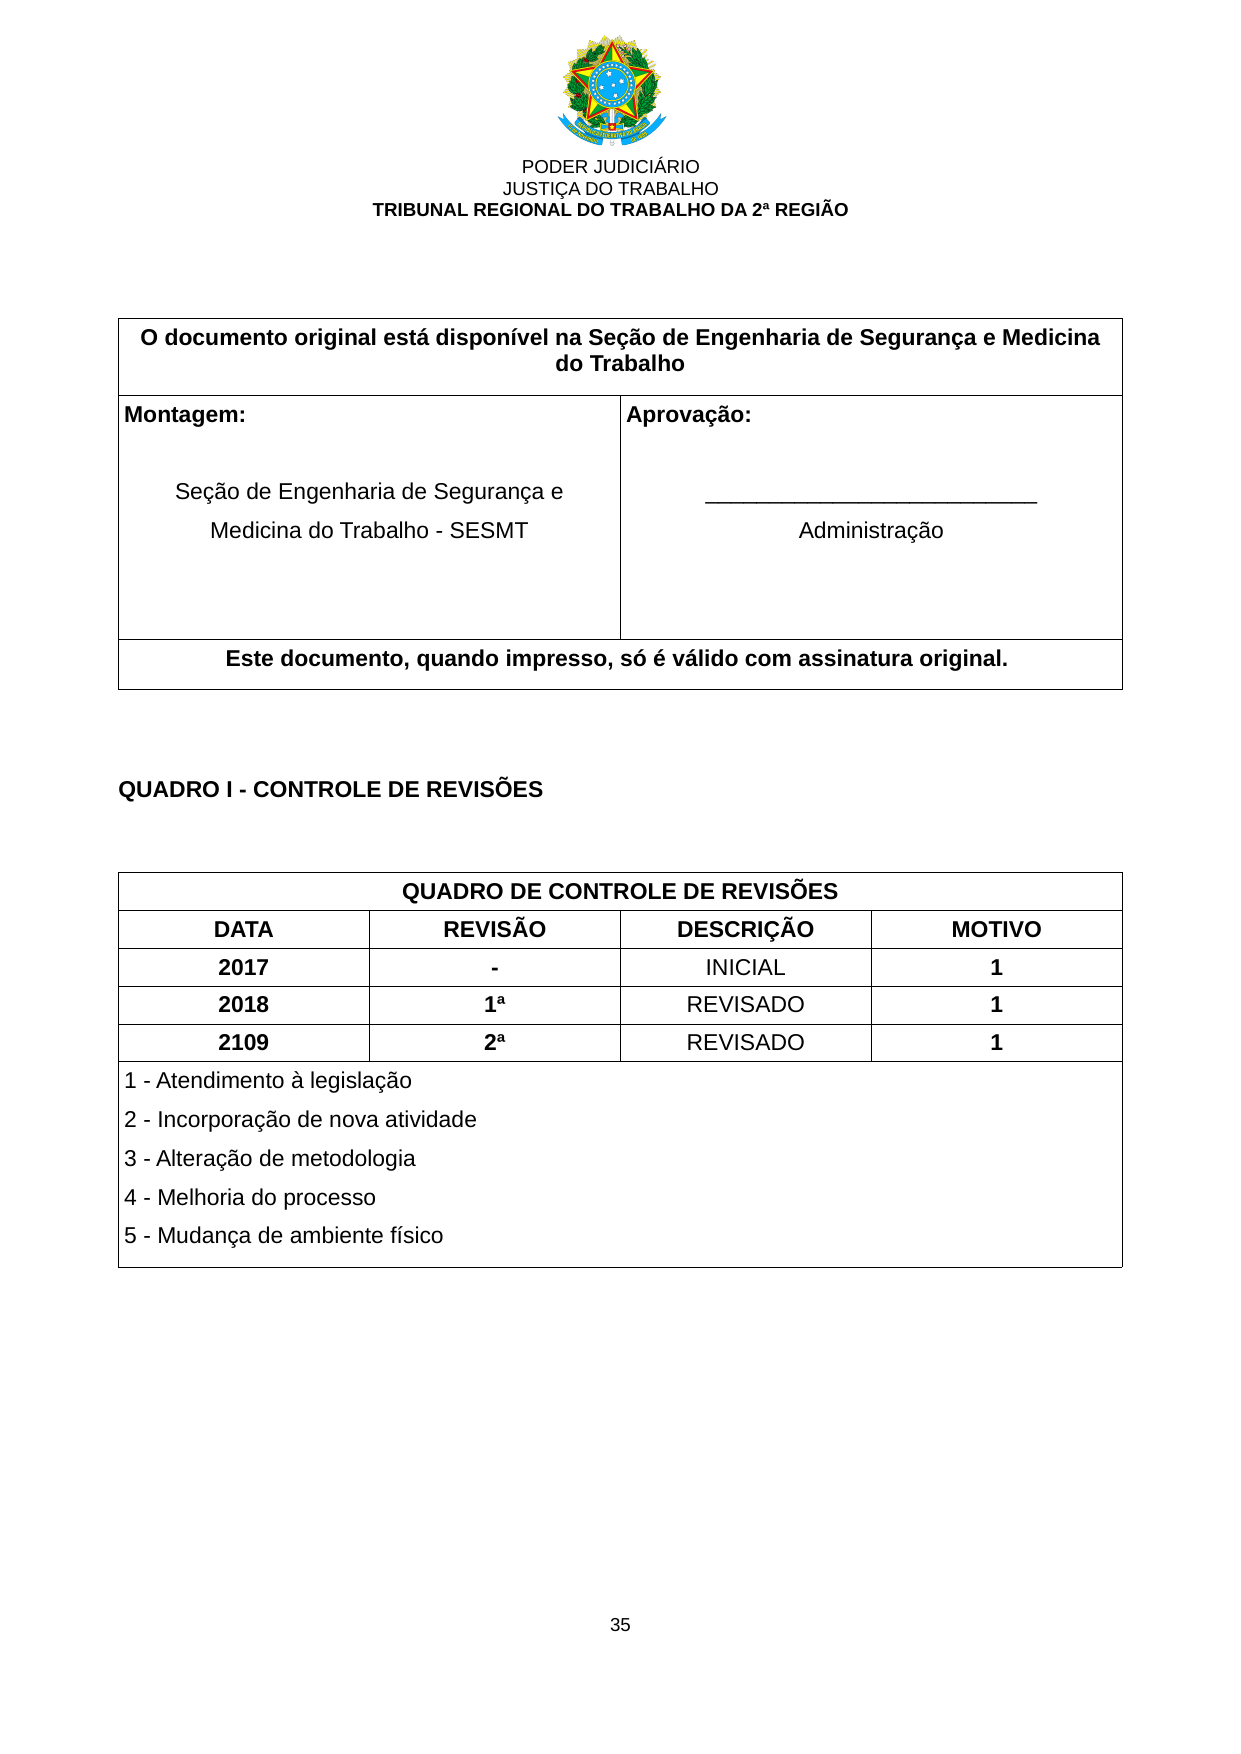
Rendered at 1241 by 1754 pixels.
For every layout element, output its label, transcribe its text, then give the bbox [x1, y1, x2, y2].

table_cell Montagem: Seção de Engenharia de Segurança e Medicina do Trabalho - SESMT [119, 396, 620, 639]
table_cell 2ª [370, 1025, 620, 1061]
text QUADRO I - CONTROLE DE REVISÕES [118, 776, 1122, 802]
table_cell DATA [119, 911, 369, 948]
table_cell - [370, 949, 620, 986]
table_cell 1 [872, 949, 1122, 986]
table_header O documento original está disponível na Seção de Engenharia de Segurança e Medicina do Trabalho [119, 319, 1122, 395]
table_cell 1 [872, 1025, 1122, 1061]
table_cell 1 [872, 987, 1122, 1023]
table_cell DESCRIÇÃO [621, 911, 871, 948]
table_cell Este documento, quando impresso, só é válido com assinatura original. [119, 640, 1122, 689]
table_cell 2109 [119, 1025, 369, 1061]
table_cell 1 - Atendimento à legislação 2 - Incorporação de nova atividade 3 - Alteração de metodologia 4 - Melhoria do processo 5 - Mudança de ambiente físico [119, 1062, 1122, 1267]
table_cell MOTIVO [872, 911, 1122, 948]
table_cell 2017 [119, 949, 369, 986]
table_cell REVISADO [621, 987, 871, 1023]
table_cell 2018 [119, 987, 369, 1023]
table_cell INICIAL [621, 949, 871, 986]
table_cell 1ª [370, 987, 620, 1023]
table_cell REVISÃO [370, 911, 620, 948]
table_cell REVISADO [621, 1025, 871, 1061]
table_cell Aprovação: __________________________ Administração [621, 396, 1122, 639]
table_header QUADRO DE CONTROLE DE REVISÕES [119, 873, 1122, 910]
